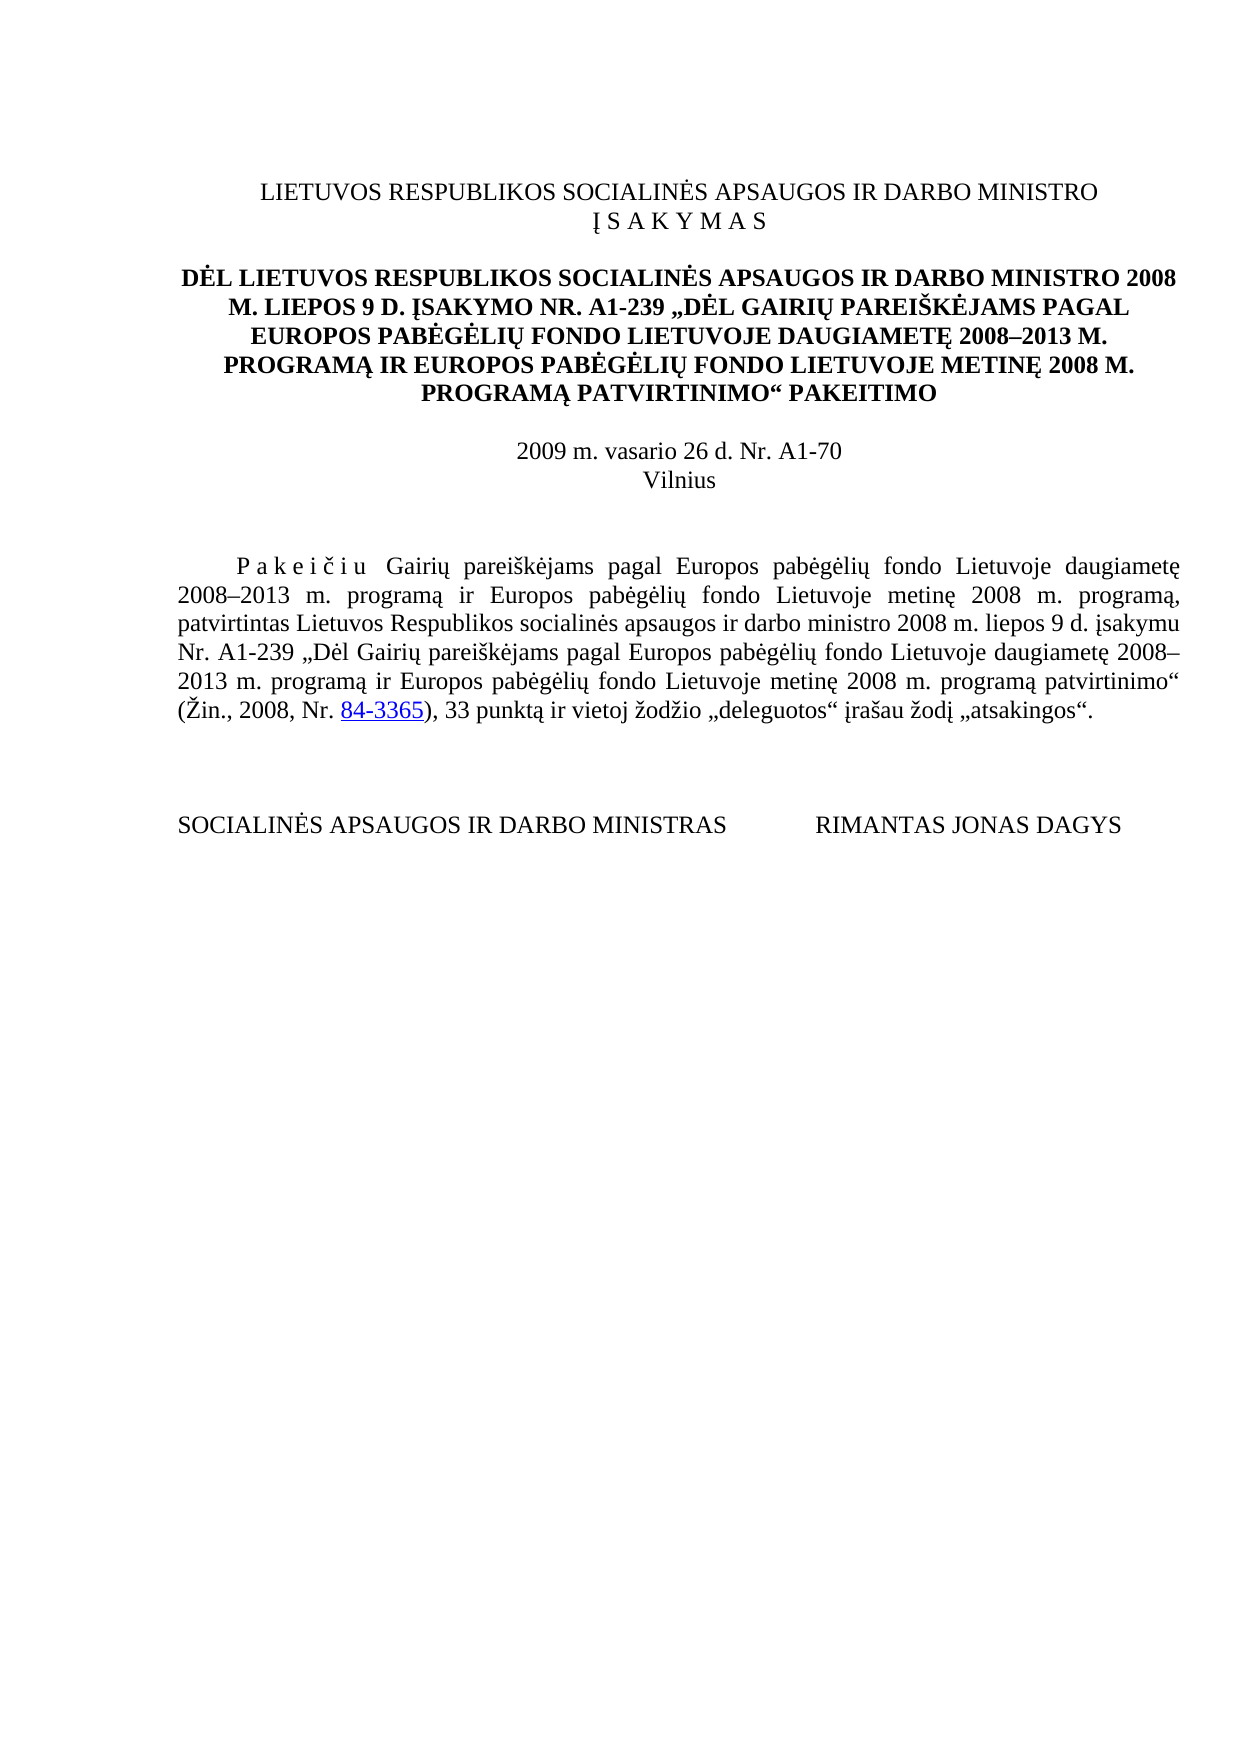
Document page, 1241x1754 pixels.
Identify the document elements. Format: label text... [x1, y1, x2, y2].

text DĖL LIETUVOS RESPUBLIKOS SOCIALINĖS APSAUGOS IR DARBO MINISTRO 2008 M. LIEPOS 9 D. ĮSAKYMO NR. A1-239 „DĖL GAIRIŲ PAREIŠKĖJAMS PAGAL EUROPOS PABĖGĖLIŲ FONDO LIETUVOJE DAUGIAMETĘ 2008–2013 M. PROGRAMĄ IR EUROPOS PABĖGĖLIŲ FONDO LIETUVOJE METINĘ 2008 M. PROGRAMĄ PATVIRTINIMO“ PAKEITIMO [177, 263, 1181, 407]
text Vilnius [177, 465, 1181, 493]
text SOCIALINĖS APSAUGOS IR DARBO MINISTRAS RIMANTAS JONAS DAGYS [177, 810, 1181, 838]
text LIETUVOS RESPUBLIKOS SOCIALINĖS APSAUGOS IR DARBO MINISTRO [177, 177, 1181, 206]
text Pakeičiu Gairių pareiškėjams pagal Europos pabėgėlių fondo Lietuvoje daugiametę 2008–2013 m. programą ir Europos pabėgėlių fondo Lietuvoje metinę 2008 m. programą, patvirtintas Lietuvos Respublikos socialinės apsaugos ir darbo ministro 2008 m. liepos 9 d. įsakymu Nr. A1-239 „Dėl Gairių pareiškėjams pagal Europos pabėgėlių fondo Lietuvoje daugiametę 2008–2013 m. programą ir Europos pabėgėlių fondo Lietuvoje metinę 2008 m. programą patvirtinimo“ (Žin., 2008, Nr. 84-3365), 33 punktą ir vietoj žodžio „deleguotos“ įrašau žodį „atsakingos“. [177, 551, 1181, 723]
text ĮSAKYMAS [177, 206, 1181, 235]
text 2009 m. vasario 26 d. Nr. A1-70 [177, 436, 1181, 465]
